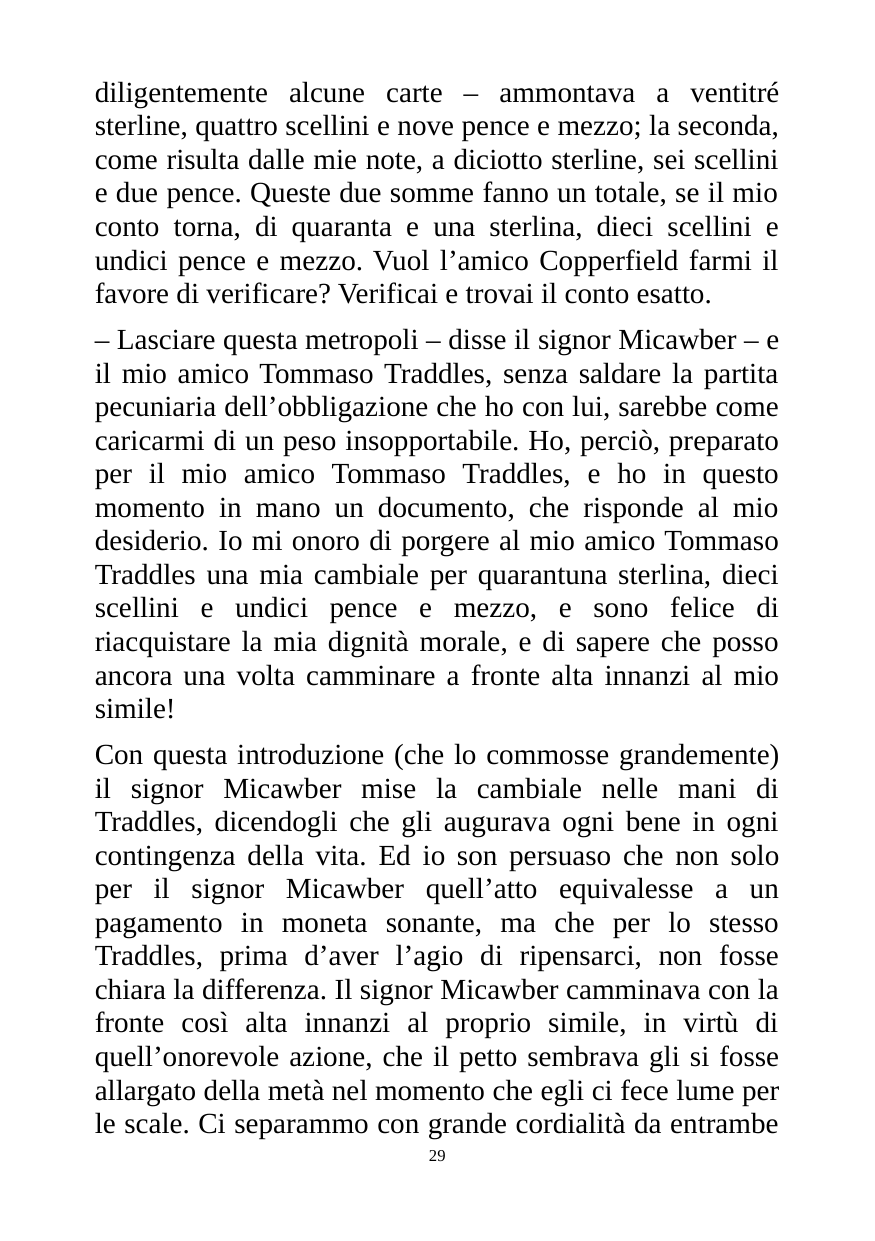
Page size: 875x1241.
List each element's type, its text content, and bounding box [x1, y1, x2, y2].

text – Lasciare questa metropoli – disse il signor Micawber – e il mio amico Tommaso Traddles, senza saldare la partita pecuniaria dell’obbligazione che ho con lui, sarebbe come caricarmi di un peso insopportabile. Ho, perciò, preparato per il mio amico Tommaso Traddles, e ho in questo momento in mano un documento, che risponde al mio desiderio. Io mi onoro di porgere al mio amico Tommaso Traddles una mia cambiale per quarantuna sterlina, dieci scellini e undici pence e mezzo, e sono felice di riacquistare la mia dignità morale, e di sapere che posso ancora una volta camminare a fronte alta innanzi al mio simile! [94, 322, 779, 725]
text Con questa introduzione (che lo commosse grandemente) il signor Micawber mise la cambiale nelle mani di Traddles, dicendogli che gli augurava ogni bene in ogni contingenza della vita. Ed io son persuaso che non solo per il signor Micawber quell’atto equivalesse a un pagamento in moneta sonante, ma che per lo stesso Traddles, prima d’aver l’agio di ripensarci, non fosse chiara la differenza. Il signor Micawber camminava con la fronte così alta innanzi al proprio simile, in virtù di quell’onorevole azione, che il petto sembrava gli si fosse allargato della metà nel momento che egli ci fece lume per le scale. Ci separammo con grande cordialità da entrambe [94, 737, 779, 1140]
text diligentemente alcune carte – ammontava a ventitré sterline, quattro scellini e nove pence e mezzo; la seconda, come risulta dalle mie note, a diciotto sterline, sei scellini e due pence. Queste due somme fanno un totale, se il mio conto torna, di quaranta e una sterlina, dieci scellini e undici pence e mezzo. Vuol l’amico Copperfield farmi il favore di verificare? Verificai e trovai il conto esatto. [94, 75, 779, 310]
